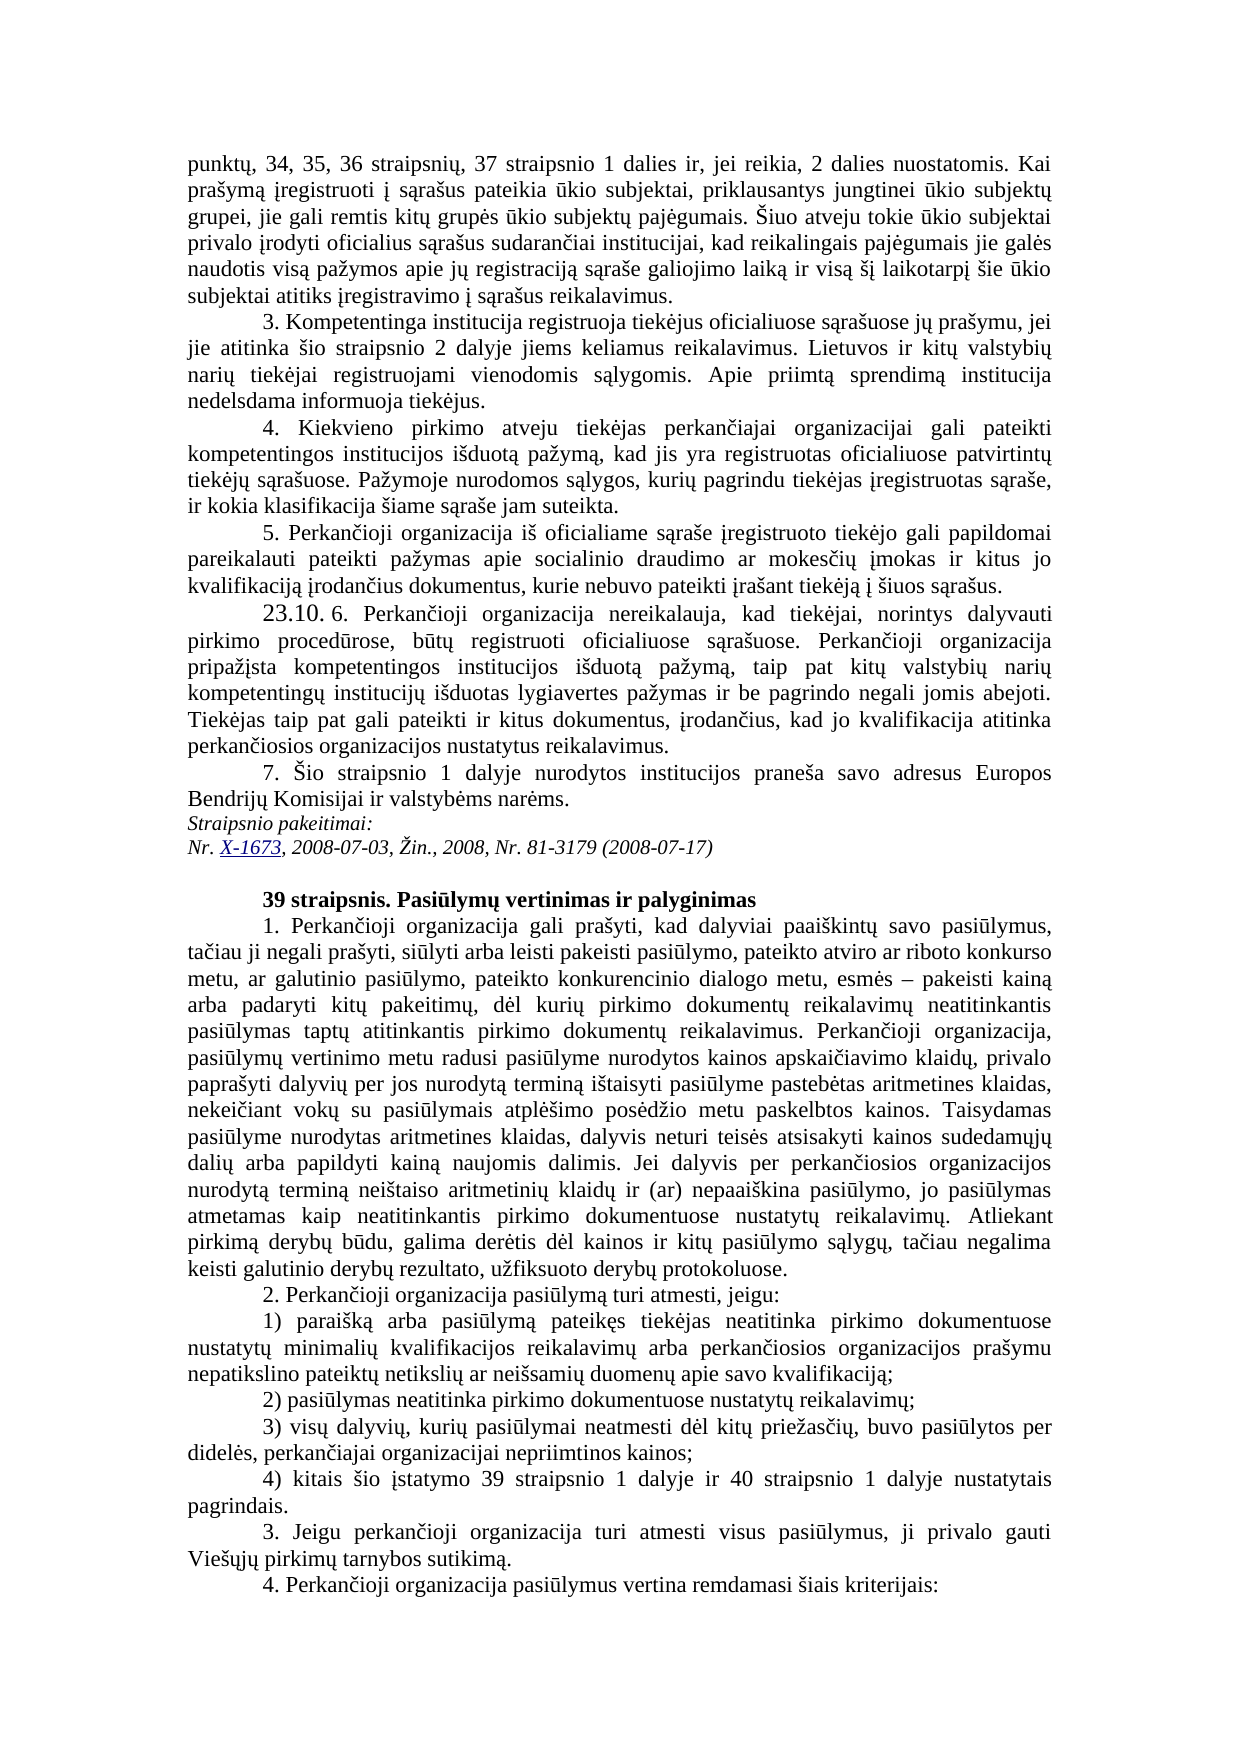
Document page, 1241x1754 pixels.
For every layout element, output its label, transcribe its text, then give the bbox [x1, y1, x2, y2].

text 39 straipsnis. Pasiūlymų vertinimas ir palyginimas [187, 886, 1053, 912]
text 3. Jeigu perkančioji organizacija turi atmesti visus pasiūlymus, ji privalo gauti Viešųjų pirkimų tarnybos sutikimą. [187, 1518, 1053, 1571]
text 3) visų dalyvių, kurių pasiūlymai neatmesti dėl kitų priežasčių, buvo pasiūlytos per didelės, perkančiajai organizacijai nepriimtinos kainos; [187, 1413, 1053, 1466]
text 3. Kompetentinga institucija registruoja tiekėjus oficialiuose sąrašuose jų prašymu, jei jie atitinka šio straipsnio 2 dalyje jiems keliamus reikalavimus. Lietuvos ir kitų valstybių narių tiekėjai registruojami vienodomis sąlygomis. Apie priimtą sprendimą institucija nedelsdama informuoja tiekėjus. [187, 308, 1053, 413]
text 5. Perkančioji organizacija iš oficialiame sąraše įregistruoto tiekėjo gali papildomai pareikalauti pateikti pažymas apie socialinio draudimo ar mokesčių įmokas ir kitus jo kvalifikaciją įrodančius dokumentus, kurie nebuvo pateikti įrašant tiekėją į šiuos sąrašus. [187, 519, 1053, 598]
text 4. Kiekvieno pirkimo atveju tiekėjas perkančiajai organizacijai gali pateikti kompetentingos institucijos išduotą pažymą, kad jis yra registruotas oficialiuose patvirtintų tiekėjų sąrašuose. Pažymoje nurodomos sąlygos, kurių pagrindu tiekėjas įregistruotas sąraše, ir kokia klasifikacija šiame sąraše jam suteikta. [187, 413, 1053, 519]
text 4. Perkančioji organizacija pasiūlymus vertina remdamasi šiais kriterijais: [187, 1571, 1053, 1597]
text Nr. X-1673, 2008-07-03, Žin., 2008, Nr. 81-3179 (2008-07-17) [187, 835, 1053, 859]
subtitle punktų, 34, 35, 36 straipsnių, 37 straipsnio 1 dalies ir, jei reikia, 2 dalies nuostatomis. Kai prašymą įregistruoti į sąrašus pateikia ūkio subjektai, priklausantys jungtinei ūkio subjektų grupei, jie gali remtis kitų grupės ūkio subjektų pajėgumais. Šiuo atveju tokie ūkio subjektai privalo įrodyti oficialius sąrašus sudarančiai institucijai, kad reikalingais pajėgumais jie galės naudotis visą pažymos apie jų registraciją sąraše galiojimo laiką ir visą šį laikotarpį šie ūkio subjektai atitiks įregistravimo į sąrašus reikalavimus. [187, 150, 1053, 308]
text 1) paraišką arba pasiūlymą pateikęs tiekėjas neatitinka pirkimo dokumentuose nustatytų minimalių kvalifikacijos reikalavimų arba perkančiosios organizacijos prašymu nepatikslino pateiktų netikslių ar neišsamių duomenų apie savo kvalifikaciją; [187, 1307, 1053, 1386]
text 7. Šio straipsnio 1 dalyje nurodytos institucijos praneša savo adresus Europos Bendrijų Komisijai ir valstybėms narėms. [187, 758, 1053, 811]
text 2) pasiūlymas neatitinka pirkimo dokumentuose nustatytų reikalavimų; [187, 1386, 1053, 1413]
text 4) kitais šio įstatymo 39 straipsnio 1 dalyje ir 40 straipsnio 1 dalyje nustatytais pagrindais. [187, 1466, 1053, 1518]
text Straipsnio pakeitimai: [187, 811, 1053, 835]
text 2. Perkančioji organizacija pasiūlymą turi atmesti, jeigu: [187, 1281, 1053, 1307]
text 1. Perkančioji organizacija gali prašyti, kad dalyviai paaiškintų savo pasiūlymus, tačiau ji negali prašyti, siūlyti arba leisti pakeisti pasiūlymo, pateikto atviro ar riboto konkurso metu, ar galutinio pasiūlymo, pateikto konkurencinio dialogo metu, esmės – pakeisti kainą arba padaryti kitų pakeitimų, dėl kurių pirkimo dokumentų reikalavimų neatitinkantis pasiūlymas taptų atitinkantis pirkimo dokumentų reikalavimus. Perkančioji organizacija, pasiūlymų vertinimo metu radusi pasiūlyme nurodytos kainos apskaičiavimo klaidų, privalo paprašyti dalyvių per jos nurodytą terminą ištaisyti pasiūlyme pastebėtas aritmetines klaidas, nekeičiant vokų su pasiūlymais atplėšimo posėdžio metu paskelbtos kainos. Taisydamas pasiūlyme nurodytas aritmetines klaidas, dalyvis neturi teisės atsisakyti kainos sudedamųjų dalių arba papildyti kainą naujomis dalimis. Jei dalyvis per perkančiosios organizacijos nurodytą terminą neištaiso aritmetinių klaidų ir (ar) nepaaiškina pasiūlymo, jo pasiūlymas atmetamas kaip neatitinkantis pirkimo dokumentuose nustatytų reikalavimų. Atliekant pirkimą derybų būdu, galima derėtis dėl kainos ir kitų pasiūlymo sąlygų, tačiau negalima keisti galutinio derybų rezultato, užfiksuoto derybų protokoluose. [187, 912, 1053, 1281]
subtitle 6. Perkančioji organizacija nereikalauja, kad tiekėjai, norintys dalyvauti pirkimo procedūrose, būtų registruoti oficialiuose sąrašuose. Perkančioji organizacija pripažįsta kompetentingos institucijos išduotą pažymą, taip pat kitų valstybių narių kompetentingų institucijų išduotas lygiavertes pažymas ir be pagrindo negali jomis abejoti. Tiekėjas taip pat gali pateikti ir kitus dokumentus, įrodančius, kad jo kvalifikacija atitinka perkančiosios organizacijos nustatytus reikalavimus. [187, 598, 1053, 758]
